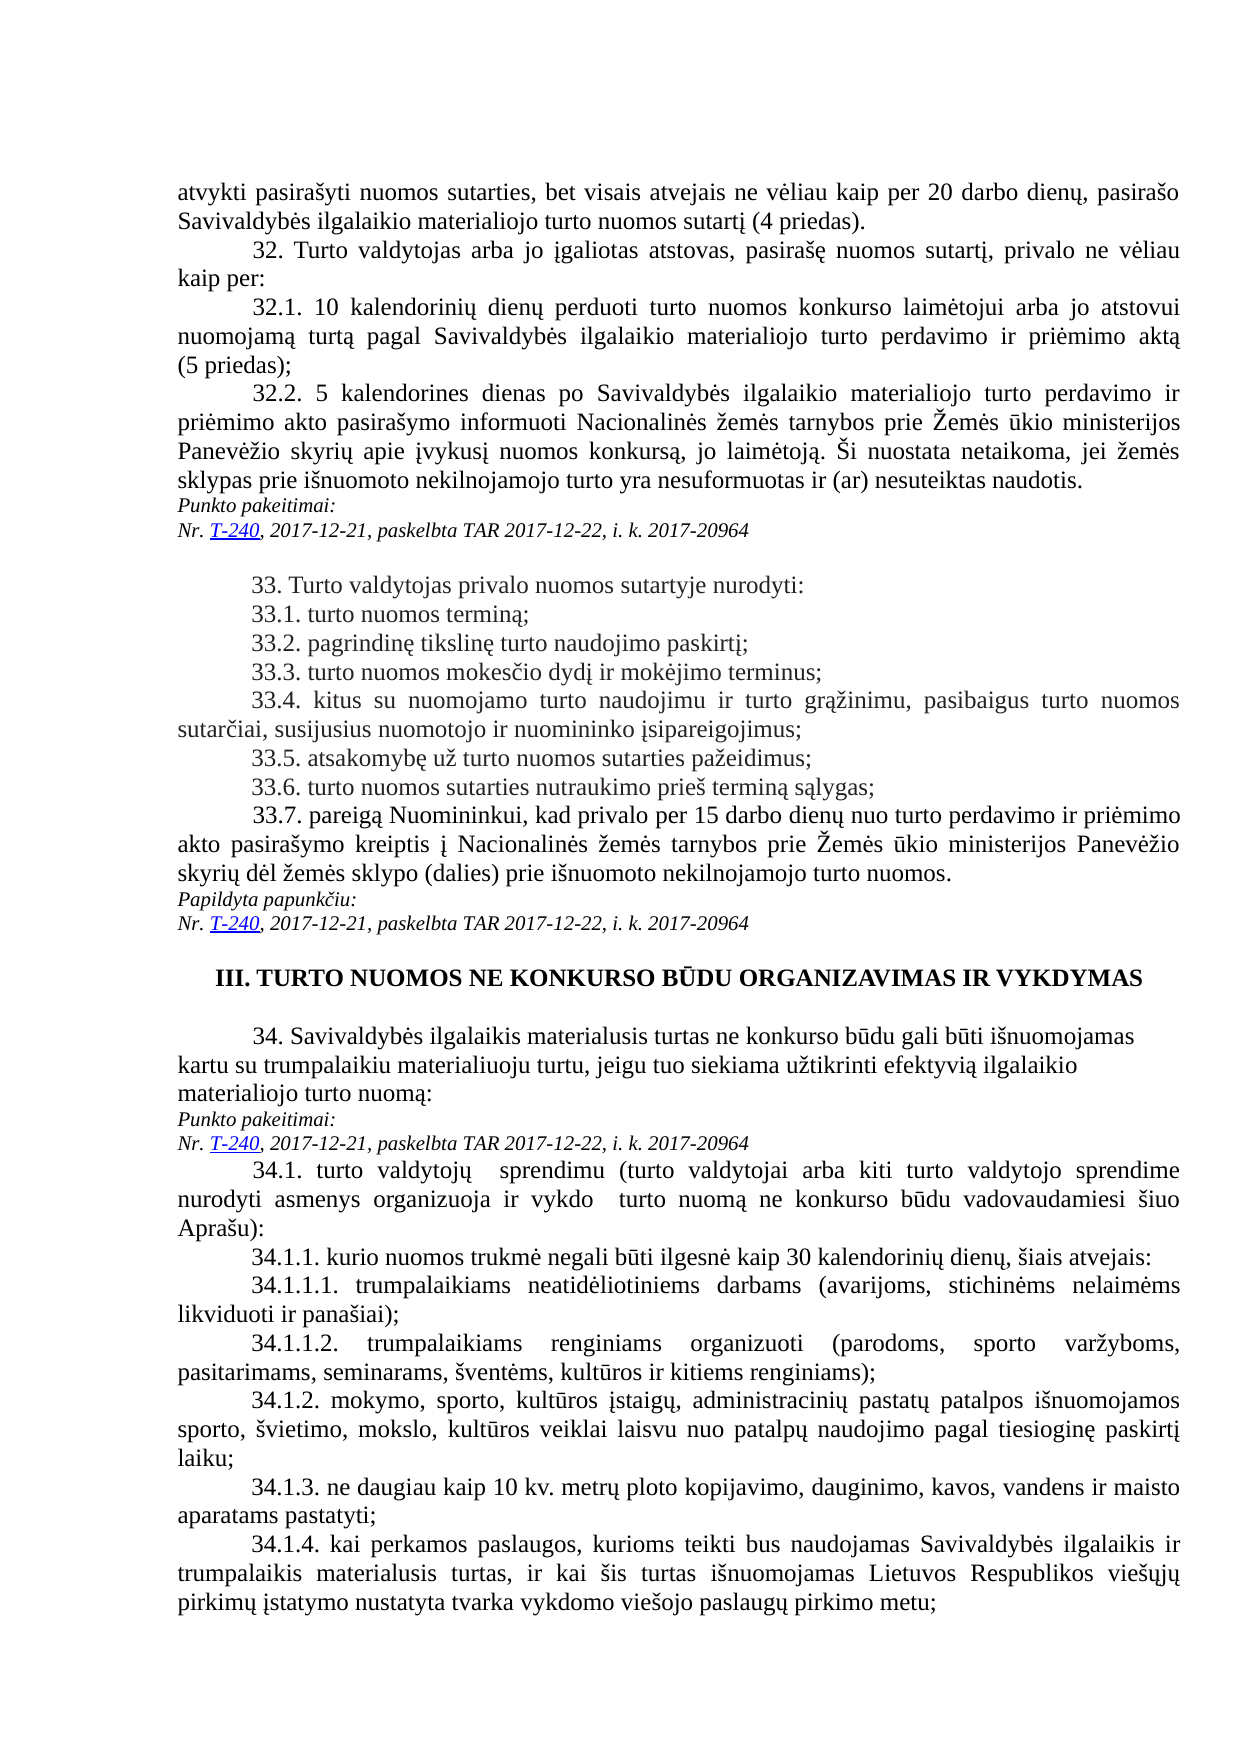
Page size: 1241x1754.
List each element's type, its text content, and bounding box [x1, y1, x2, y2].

text 34.1.1.2. trumpalaikiams renginiams organizuoti (parodoms, sporto varžyboms, pasitarimams, seminarams, šventėms, kultūros ir kitiems renginiams); [177, 1328, 1181, 1385]
text 34.1.2. mokymo, sporto, kultūros įstaigų, administracinių pastatų patalpos išnuomojamos sporto, švietimo, mokslo, kultūros veiklai laisvu nuo patalpų naudojimo pagal tiesioginę paskirtį laiku; [177, 1385, 1181, 1472]
text 33.4. kitus su nuomojamo turto naudojimu ir turto grąžinimu, pasibaigus turto nuomos sutarčiai, susijusius nuomotojo ir nuomininko įsipareigojimus; [177, 685, 1181, 743]
text Nr. T-240, 2017-12-21, paskelbta TAR 2017-12-22, i. k. 2017-20964 [177, 1131, 1181, 1155]
text 33.5. atsakomybę už turto nuomos sutarties pažeidimus; [177, 743, 1181, 772]
text 34.1.1.1. trumpalaikiams neatidėliotiniems darbams (avarijoms, stichinėms nelaimėms likviduoti ir panašiai); [177, 1270, 1181, 1328]
text 34.1.1. kurio nuomos trukmė negali būti ilgesnė kaip 30 kalendorinių dienų, šiais atvejais: [177, 1242, 1181, 1270]
text Nr. T-240, 2017-12-21, paskelbta TAR 2017-12-22, i. k. 2017-20964 [177, 911, 1181, 935]
text 34.1.4. kai perkamos paslaugos, kurioms teikti bus naudojamas Savivaldybės ilgalaikis ir trumpalaikis materialusis turtas, ir kai šis turtas išnuomojamas Lietuvos Respublikos viešųjų pirkimų įstatymo nustatyta tvarka vykdomo viešojo paslaugų pirkimo metu; [177, 1529, 1181, 1615]
text Papildyta papunkčiu: [177, 887, 1181, 911]
text 34.1.3. ne daugiau kaip 10 kv. metrų ploto kopijavimo, dauginimo, kavos, vandens ir maisto aparatams pastatyti; [177, 1472, 1181, 1529]
text III. TURTO NUOMOS NE KONKURSO BŪDU ORGANIZAVIMAS IR VYKDYMAS [177, 963, 1181, 992]
text 32. Turto valdytojas arba jo įgaliotas atstovas, pasirašę nuomos sutartį, privalo ne vėliau kaip per: [177, 235, 1181, 292]
text 32.1. 10 kalendorinių dienų perduoti turto nuomos konkurso laimėtojui arba jo atstovui nuomojamą turtą pagal Savivaldybės ilgalaikio materialiojo turto perdavimo ir priėmimo aktą (5 priedas); [177, 292, 1181, 378]
text 33.7. pareigą Nuomininkui, kad privalo per 15 darbo dienų nuo turto perdavimo ir priėmimo akto pasirašymo kreiptis į Nacionalinės žemės tarnybos prie Žemės ūkio ministerijos Panevėžio skyrių dėl žemės sklypo (dalies) prie išnuomoto nekilnojamojo turto nuomos. [177, 800, 1181, 887]
text Punkto pakeitimai: [177, 1107, 1181, 1131]
text 34.1. turto valdytojų sprendimu (turto valdytojai arba kiti turto valdytojo sprendime nurodyti asmenys organizuoja ir vykdo turto nuomą ne konkurso būdu vadovaudamiesi šiuo Aprašu): [177, 1155, 1181, 1242]
text Nr. T-240, 2017-12-21, paskelbta TAR 2017-12-22, i. k. 2017-20964 [177, 517, 1181, 542]
text 33.2. pagrindinę tikslinę turto naudojimo paskirtį; [177, 628, 1181, 657]
text Punkto pakeitimai: [177, 493, 1181, 517]
text 32.2. 5 kalendorines dienas po Savivaldybės ilgalaikio materialiojo turto perdavimo ir priėmimo akto pasirašymo informuoti Nacionalinės žemės tarnybos prie Žemės ūkio ministerijos Panevėžio skyrių apie įvykusį nuomos konkursą, jo laimėtoją. Ši nuostata netaikoma, jei žemės sklypas prie išnuomoto nekilnojamojo turto yra nesuformuotas ir (ar) nesuteiktas naudotis. [177, 378, 1181, 493]
text 33.6. turto nuomos sutarties nutraukimo prieš terminą sąlygas; [177, 772, 1181, 800]
text atvykti pasirašyti nuomos sutarties, bet visais atvejais ne vėliau kaip per 20 darbo dienų, pasirašo Savivaldybės ilgalaikio materialiojo turto nuomos sutartį (4 priedas). [177, 177, 1181, 235]
text 33.3. turto nuomos mokesčio dydį ir mokėjimo terminus; [177, 657, 1181, 685]
text 34. Savivaldybės ilgalaikis materialusis turtas ne konkurso būdu gali būti išnuomojamas kartu su trumpalaikiu materialiuoju turtu, jeigu tuo siekiama užtikrinti efektyvią ilgalaikio materialiojo turto nuomą: [177, 1021, 1181, 1107]
text 33.1. turto nuomos terminą; [177, 599, 1181, 628]
text 33. Turto valdytojas privalo nuomos sutartyje nurodyti: [177, 570, 1181, 599]
